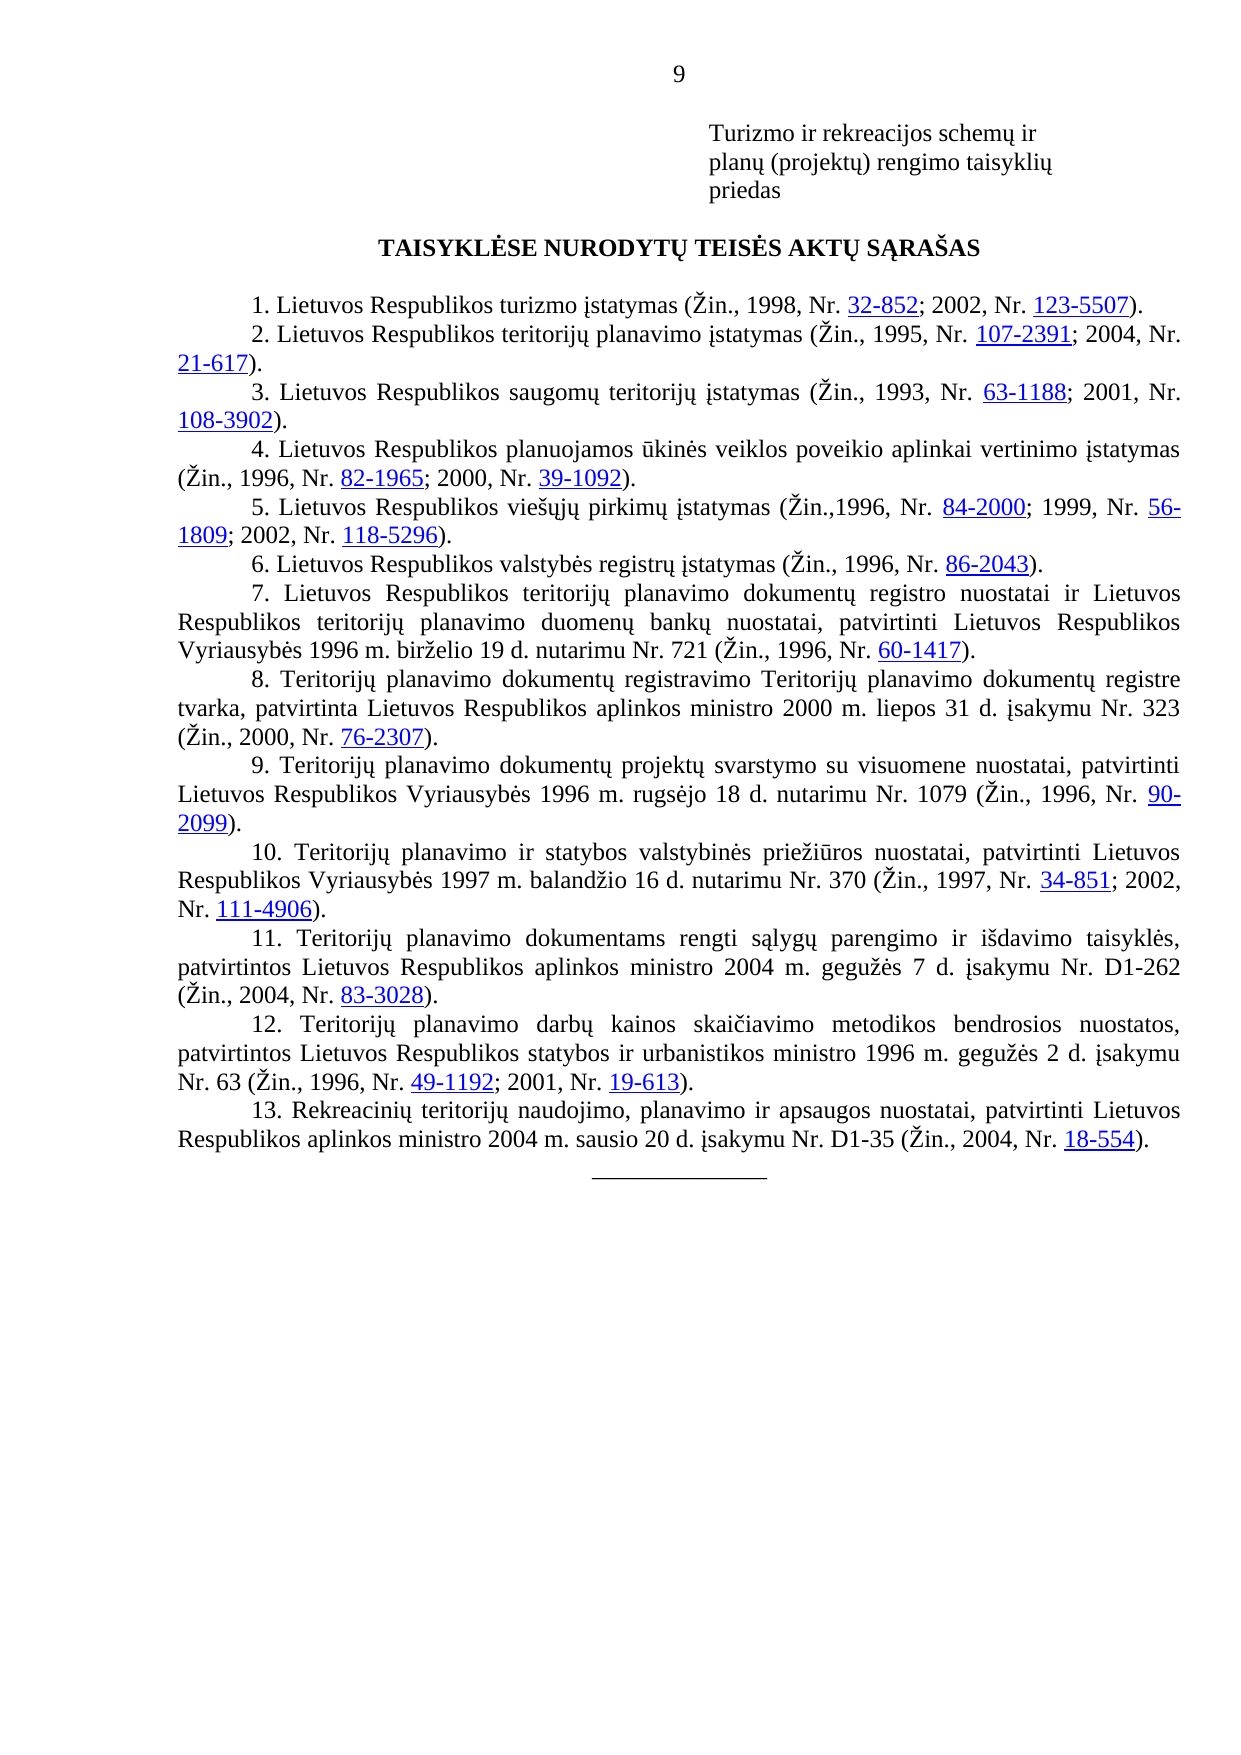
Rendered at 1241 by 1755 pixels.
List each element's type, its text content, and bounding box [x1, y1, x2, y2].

text priedas [177, 176, 1181, 204]
text planų (projektų) rengimo taisyklių [177, 147, 1181, 176]
text 6. Lietuvos Respublikos valstybės registrų įstatymas (Žin., 1996, Nr. 86-2043). [177, 549, 1181, 578]
text 1. Lietuvos Respublikos turizmo įstatymas (Žin., 1998, Nr. 32-852; 2002, Nr. 123-5507). [177, 291, 1181, 319]
text 5. Lietuvos Respublikos viešųjų pirkimų įstatymas (Žin.,1996, Nr. 84-2000; 1999, Nr. 56-1809; 2002, Nr. 118-5296). [177, 492, 1181, 549]
text ______________ [177, 1153, 1181, 1182]
text Turizmo ir rekreacijos schemų ir [709, 118, 1181, 147]
text 4. Lietuvos Respublikos planuojamos ūkinės veiklos poveikio aplinkai vertinimo įstatymas (Žin., 1996, Nr. 82-1965; 2000, Nr. 39-1092). [177, 434, 1181, 492]
text 11. Teritorijų planavimo dokumentams rengti sąlygų parengimo ir išdavimo taisyklės, patvirtintos Lietuvos Respublikos aplinkos ministro 2004 m. gegužės 7 d. įsakymu Nr. D1-262 (Žin., 2004, Nr. 83-3028). [177, 923, 1181, 1009]
text 2. Lietuvos Respublikos teritorijų planavimo įstatymas (Žin., 1995, Nr. 107-2391; 2004, Nr. 21-617). [177, 319, 1181, 377]
text 7. Lietuvos Respublikos teritorijų planavimo dokumentų registro nuostatai ir Lietuvos Respublikos teritorijų planavimo duomenų bankų nuostatai, patvirtinti Lietuvos Respublikos Vyriausybės 1996 m. birželio 19 d. nutarimu Nr. 721 (Žin., 1996, Nr. 60-1417). [177, 578, 1181, 664]
text 10. Teritorijų planavimo ir statybos valstybinės priežiūros nuostatai, patvirtinti Lietuvos Respublikos Vyriausybės 1997 m. balandžio 16 d. nutarimu Nr. 370 (Žin., 1997, Nr. 34-851; 2002, Nr. 111-4906). [177, 837, 1181, 923]
text 12. Teritorijų planavimo darbų kainos skaičiavimo metodikos bendrosios nuostatos, patvirtintos Lietuvos Respublikos statybos ir urbanistikos ministro 1996 m. gegužės 2 d. įsakymu Nr. 63 (Žin., 1996, Nr. 49-1192; 2001, Nr. 19-613). [177, 1009, 1181, 1096]
text 3. Lietuvos Respublikos saugomų teritorijų įstatymas (Žin., 1993, Nr. 63-1188; 2001, Nr. 108-3902). [177, 377, 1181, 434]
text TAISYKLĖSE NURODYTŲ TEISĖS AKTŲ SĄRAŠAS [177, 233, 1181, 262]
text 8. Teritorijų planavimo dokumentų registravimo Teritorijų planavimo dokumentų registre tvarka, patvirtinta Lietuvos Respublikos aplinkos ministro 2000 m. liepos 31 d. įsakymu Nr. 323 (Žin., 2000, Nr. 76-2307). [177, 664, 1181, 751]
text 13. Rekreacinių teritorijų naudojimo, planavimo ir apsaugos nuostatai, patvirtinti Lietuvos Respublikos aplinkos ministro 2004 m. sausio 20 d. įsakymu Nr. D1-35 (Žin., 2004, Nr. 18-554). [177, 1096, 1181, 1153]
text 9. Teritorijų planavimo dokumentų projektų svarstymo su visuomene nuostatai, patvirtinti Lietuvos Respublikos Vyriausybės 1996 m. rugsėjo 18 d. nutarimu Nr. 1079 (Žin., 1996, Nr. 90-2099). [177, 751, 1181, 837]
